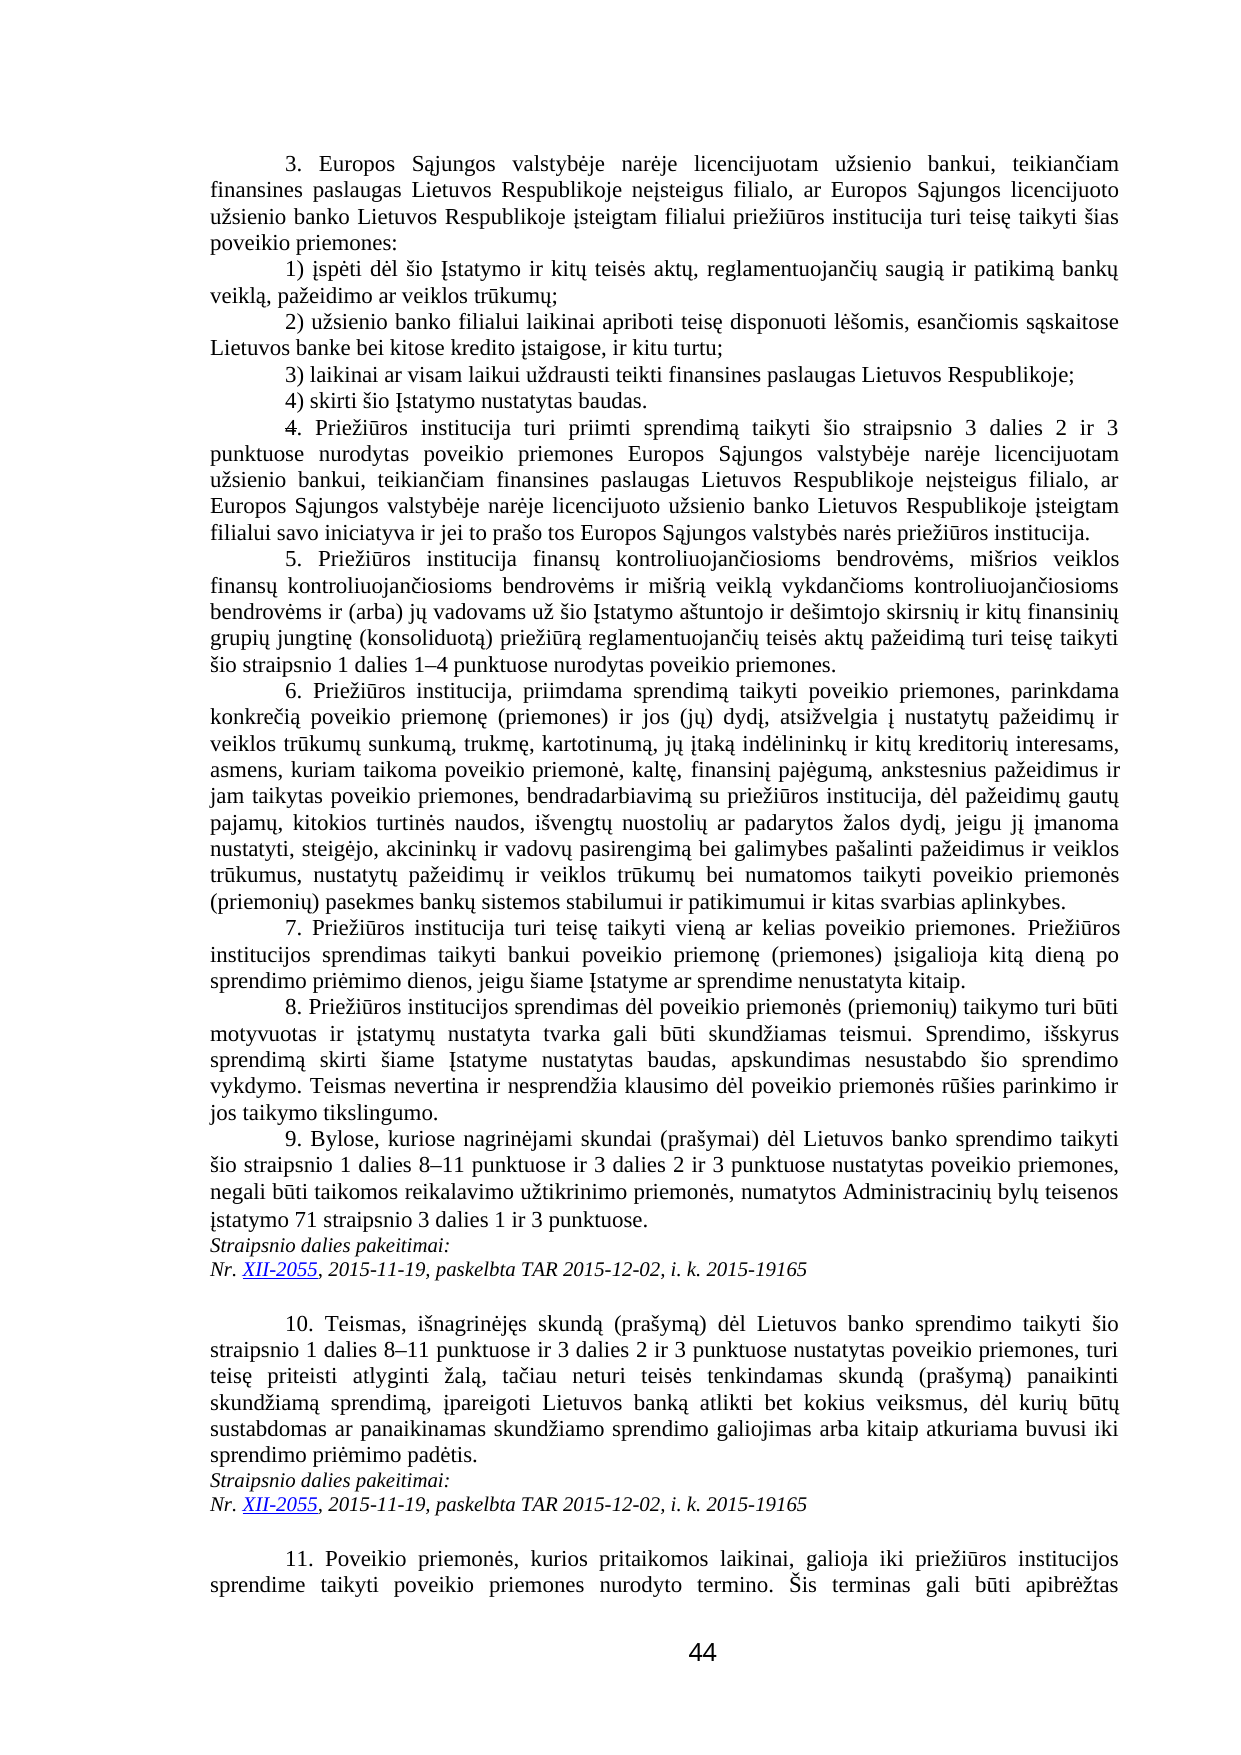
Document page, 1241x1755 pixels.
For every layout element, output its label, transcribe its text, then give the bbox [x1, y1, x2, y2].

text Straipsnio dalies pakeitimai: [210, 1233, 1120, 1257]
text 7. Priežiūros institucija turi teisę taikyti vieną ar kelias poveikio priemones. Priežiūros institucijos sprendimas taikyti bankui poveikio priemonę (priemones) įsigalioja kitą dieną po sprendimo priėmimo dienos, jeigu šiame Įstatyme ar sprendime nenustatyta kitaip. [210, 914, 1120, 993]
text 10. Teismas, išnagrinėjęs skundą (prašymą) dėl Lietuvos banko sprendimo taikyti šio straipsnio 1 dalies 8–11 punktuose ir 3 dalies 2 ir 3 punktuose nustatytas poveikio priemones, turi teisę priteisti atlyginti žalą, tačiau neturi teisės tenkindamas skundą (prašymą) panaikinti skundžiamą sprendimą, įpareigoti Lietuvos banką atlikti bet kokius veiksmus, dėl kurių būtų sustabdomas ar panaikinamas skundžiamo sprendimo galiojimas arba kitaip atkuriama buvusi iki sprendimo priėmimo padėtis. [210, 1310, 1120, 1468]
text 9. Bylose, kuriose nagrinėjami skundai (prašymai) dėl Lietuvos banko sprendimo taikyti šio straipsnio 1 dalies 8–11 punktuose ir 3 dalies 2 ir 3 punktuose nustatytas poveikio priemones, negali būti taikomos reikalavimo užtikrinimo priemonės, numatytos Administracinių bylų teisenos įstatymo 71 straipsnio 3 dalies 1 ir 3 punktuose. [210, 1125, 1120, 1233]
text 4. Priežiūros institucija turi priimti sprendimą taikyti šio straipsnio 3 dalies 2 ir 3 punktuose nurodytas poveikio priemones Europos Sąjungos valstybėje narėje licencijuotam užsienio bankui, teikiančiam finansines paslaugas Lietuvos Respublikoje neįsteigus filialo, ar Europos Sąjungos valstybėje narėje licencijuoto užsienio banko Lietuvos Respublikoje įsteigtam filialui savo iniciatyva ir jei to prašo tos Europos Sąjungos valstybės narės priežiūros institucija. [210, 413, 1120, 545]
text 3) laikinai ar visam laikui uždrausti teikti finansines paslaugas Lietuvos Respublikoje; [210, 361, 1120, 387]
text 5. Priežiūros institucija finansų kontroliuojančiosioms bendrovėms, mišrios veiklos finansų kontroliuojančiosioms bendrovėms ir mišrią veiklą vykdančioms kontroliuojančiosioms bendrovėms ir (arba) jų vadovams už šio Įstatymo aštuntojo ir dešimtojo skirsnių ir kitų finansinių grupių jungtinę (konsoliduotą) priežiūrą reglamentuojančių teisės aktų pažeidimą turi teisę taikyti šio straipsnio 1 dalies 1–4 punktuose nurodytas poveikio priemones. [210, 545, 1120, 677]
text 4) skirti šio Įstatymo nustatytas baudas. [210, 387, 1120, 413]
text 11. Poveikio priemonės, kurios pritaikomos laikinai, galioja iki priežiūros institucijos sprendime taikyti poveikio priemones nurodyto termino. Šis terminas gali būti apibrėžtas [210, 1545, 1120, 1597]
text 6. Priežiūros institucija, priimdama sprendimą taikyti poveikio priemones, parinkdama konkrečią poveikio priemonę (priemones) ir jos (jų) dydį, atsižvelgia į nustatytų pažeidimų ir veiklos trūkumų sunkumą, trukmę, kartotinumą, jų įtaką indėlininkų ir kitų kreditorių interesams, asmens, kuriam taikoma poveikio priemonė, kaltę, finansinį pajėgumą, ankstesnius pažeidimus ir jam taikytas poveikio priemones, bendradarbiavimą su priežiūros institucija, dėl pažeidimų gautų pajamų, kitokios turtinės naudos, išvengtų nuostolių ar padarytos žalos dydį, jeigu jį įmanoma nustatyti, steigėjo, akcininkų ir vadovų pasirengimą bei galimybes pašalinti pažeidimus ir veiklos trūkumus, nustatytų pažeidimų ir veiklos trūkumų bei numatomos taikyti poveikio priemonės (priemonių) pasekmes bankų sistemos stabilumui ir patikimumui ir kitas svarbias aplinkybes. [210, 677, 1120, 914]
text Nr. XII-2055, 2015-11-19, paskelbta TAR 2015-12-02, i. k. 2015-19165 [210, 1257, 1120, 1281]
text Straipsnio dalies pakeitimai: [210, 1468, 1120, 1492]
text Nr. XII-2055, 2015-11-19, paskelbta TAR 2015-12-02, i. k. 2015-19165 [210, 1492, 1120, 1516]
text 2) užsienio banko filialui laikinai apriboti teisę disponuoti lėšomis, esančiomis sąskaitose Lietuvos banke bei kitose kredito įstaigose, ir kitu turtu; [210, 308, 1120, 361]
text 1) įspėti dėl šio Įstatymo ir kitų teisės aktų, reglamentuojančių saugią ir patikimą bankų veiklą, pažeidimo ar veiklos trūkumų; [210, 255, 1120, 308]
text 8. Priežiūros institucijos sprendimas dėl poveikio priemonės (priemonių) taikymo turi būti motyvuotas ir įstatymų nustatyta tvarka gali būti skundžiamas teismui. Sprendimo, išskyrus sprendimą skirti šiame Įstatyme nustatytas baudas, apskundimas nesustabdo šio sprendimo vykdymo. Teismas nevertina ir nesprendžia klausimo dėl poveikio priemonės rūšies parinkimo ir jos taikymo tikslingumo. [210, 993, 1120, 1125]
text 3. Europos Sąjungos valstybėje narėje licencijuotam užsienio bankui, teikiančiam finansines paslaugas Lietuvos Respublikoje neįsteigus filialo, ar Europos Sąjungos licencijuoto užsienio banko Lietuvos Respublikoje įsteigtam filialui priežiūros institucija turi teisę taikyti šias poveikio priemones: [210, 150, 1120, 255]
